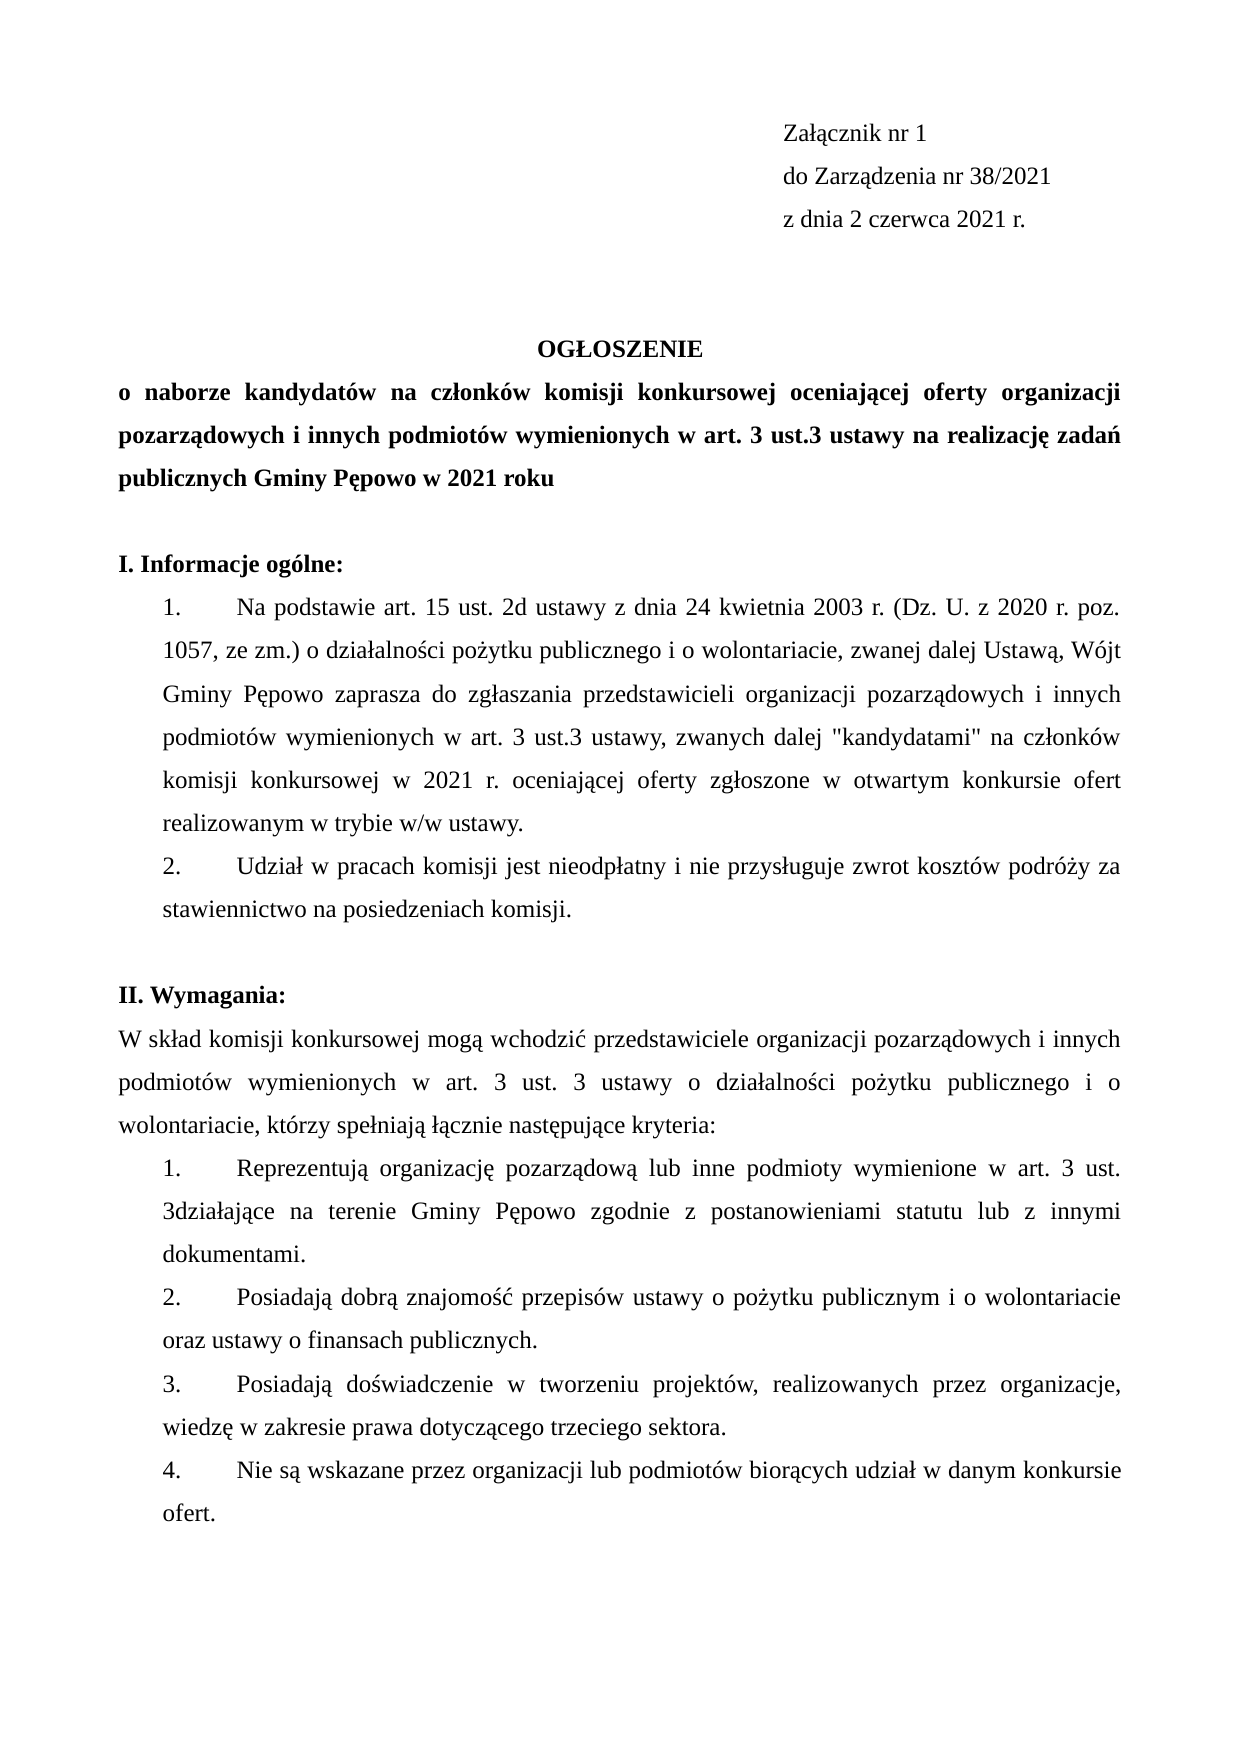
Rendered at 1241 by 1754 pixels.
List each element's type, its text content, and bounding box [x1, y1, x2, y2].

text o naborze kandydatów na członków komisji konkursowej oceniającej oferty organizacji pozarządowych i innych podmiotów wymienionych w art. 3 ust.3 ustawy na realizację zadań publicznych Gminy Pępowo w 2021 roku [118, 377, 1122, 492]
text OGŁOSZENIE [118, 334, 1122, 362]
text W skład komisji konkursowej mogą wchodzić przedstawiciele organizacji pozarządowych i innych podmiotów wymienionych w art. 3 ust. 3 ustawy o działalności pożytku publicznego i o wolontariacie, którzy spełniają łącznie następujące kryteria: [118, 1024, 1122, 1139]
text z dnia 2 czerwca 2021 r. [783, 204, 1122, 233]
text I. Informacje ogólne: [118, 549, 1122, 578]
text Załącznik nr 1 [709, 118, 1122, 147]
list Udział w pracach komisji jest nieodpłatny i nie przysługuje zwrot kosztów podróży za stawiennictwo na posiedzeniach komisji. [162, 851, 1122, 923]
list Na podstawie art. 15 ust. 2d ustawy z dnia 24 kwietnia 2003 r. (Dz. U. z 2020 r. poz. 1057, ze zm.) o działalności pożytku publicznego i o wolontariacie, zwanej dalej Ustawą, Wójt Gminy Pępowo zaprasza do zgłaszania przedstawicieli organizacji pozarządowych i innych podmiotów wymienionych w art. 3 ust.3 ustawy, zwanych dalej "kandydatami" na członków komisji konkursowej w 2021 r. oceniającej oferty zgłoszone w otwartym konkursie ofert realizowanym w trybie w/w ustawy. [162, 592, 1122, 837]
list Nie są wskazane przez organizacji lub podmiotów biorących udział w danym konkursie ofert. [162, 1455, 1122, 1527]
list Reprezentują organizację pozarządową lub inne podmioty wymienione w art. 3 ust. 3działające na terenie Gminy Pępowo zgodnie z postanowieniami statutu lub z innymi dokumentami. [162, 1153, 1122, 1268]
text do Zarządzenia nr 38/2021 [783, 161, 1122, 190]
list Posiadają dobrą znajomość przepisów ustawy o pożytku publicznym i o wolontariacie oraz ustawy o finansach publicznych. [162, 1282, 1122, 1354]
text II. Wymagania: [118, 981, 1122, 1009]
list Posiadają doświadczenie w tworzeniu projektów, realizowanych przez organizacje, wiedzę w zakresie prawa dotyczącego trzeciego sektora. [162, 1369, 1122, 1441]
